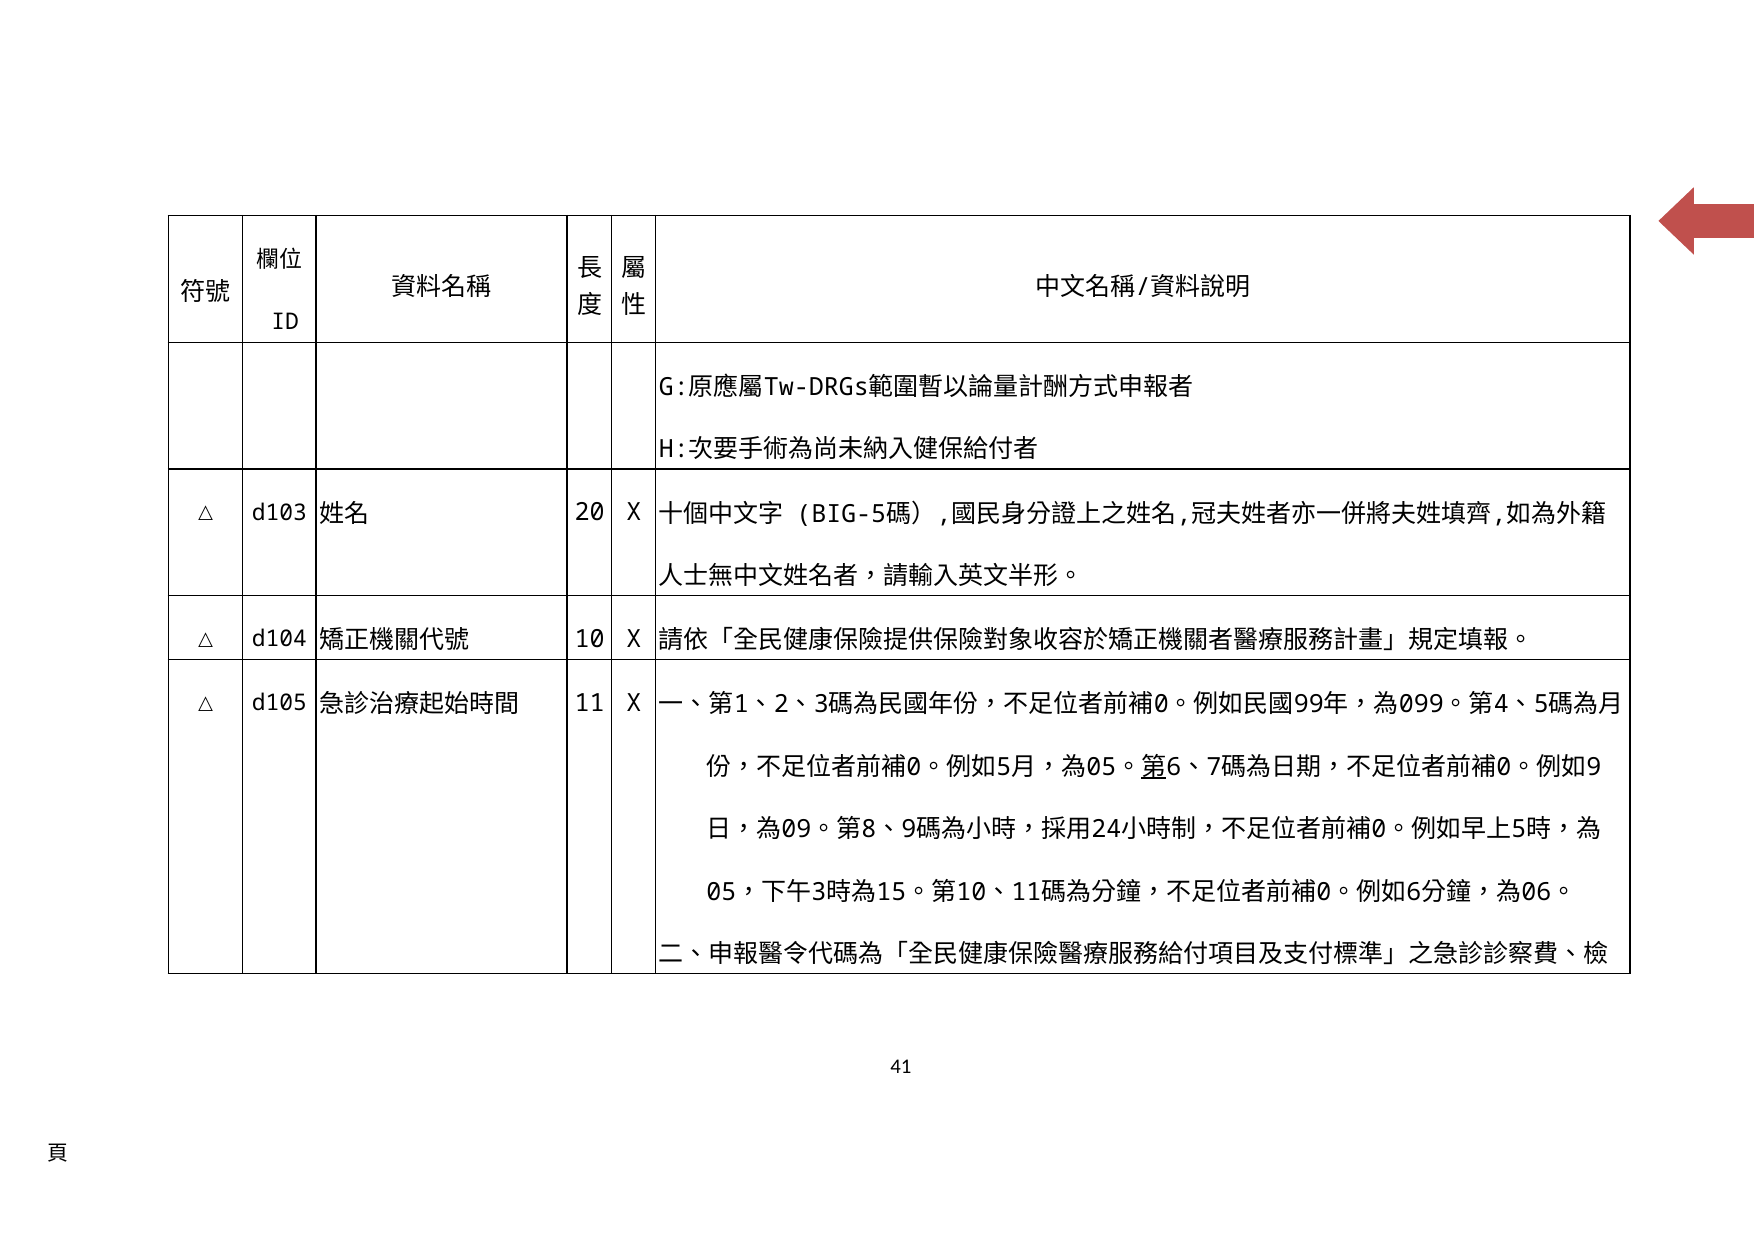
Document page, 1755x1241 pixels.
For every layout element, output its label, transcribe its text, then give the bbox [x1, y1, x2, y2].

table_cell [243, 343, 315, 468]
table_cell d104 [243, 596, 315, 658]
table_header 屬性 [612, 216, 655, 341]
table_cell [568, 343, 611, 468]
table_cell [169, 343, 242, 468]
table_header 資料名稱 [317, 216, 566, 341]
table_cell 請依「全民健康保險提供保險對象收容於矯正機關者醫療服務計畫」規定填報。 [656, 596, 1629, 658]
table_cell 姓名 [317, 470, 566, 594]
table_cell 急診治療起始時間 [317, 660, 566, 973]
table_cell d105 [243, 660, 315, 973]
table_cell X [612, 470, 655, 594]
table_cell 十個中文字 (BIG-5碼）,國民身分證上之姓名,冠夫姓者亦一併將夫姓填齊,如為外籍人士無中文姓名者，請輸入英文半形。 [656, 470, 1629, 594]
table_cell X [612, 660, 655, 973]
table_cell 10 [568, 596, 611, 658]
table_header 中文名稱/資料說明 [656, 216, 1629, 341]
table_cell △ [169, 596, 242, 658]
table_cell 矯正機關代號 [317, 596, 566, 658]
table_header 欄位 ID [243, 216, 315, 341]
table_cell △ [169, 660, 242, 973]
table_cell △ [169, 470, 242, 594]
table_cell [317, 343, 566, 468]
table_header 長度 [568, 216, 611, 341]
table_cell [612, 343, 655, 468]
table_cell 11 [568, 660, 611, 973]
table_cell G:原應屬Tw-DRGs範圍暫以論量計酬方式申報者 H:次要手術為尚未納入健保給付者 [656, 343, 1629, 468]
table_header 符號 [169, 216, 242, 341]
table_cell 一、第1、2、3碼為民國年份，不足位者前補0。例如民國99年，為099。第4、5碼為月份，不足位者前補0。例如5月，為05。第6、7碼為日期，不足位者前補0。例如9日，為09。第8、9碼為小時，採用24小時制，不足位者前補0。例如早上5時，為05，下午3時為15。第10、11碼為分鐘，不足位者前補0。例如6分鐘，為06。 二、申報醫令代碼為「全民健康保險醫療服務給付項目及支付標準」之急診診察費、檢 [656, 660, 1629, 973]
table_cell d103 [243, 470, 315, 594]
table_cell 20 [568, 470, 611, 594]
table_cell X [612, 596, 655, 658]
